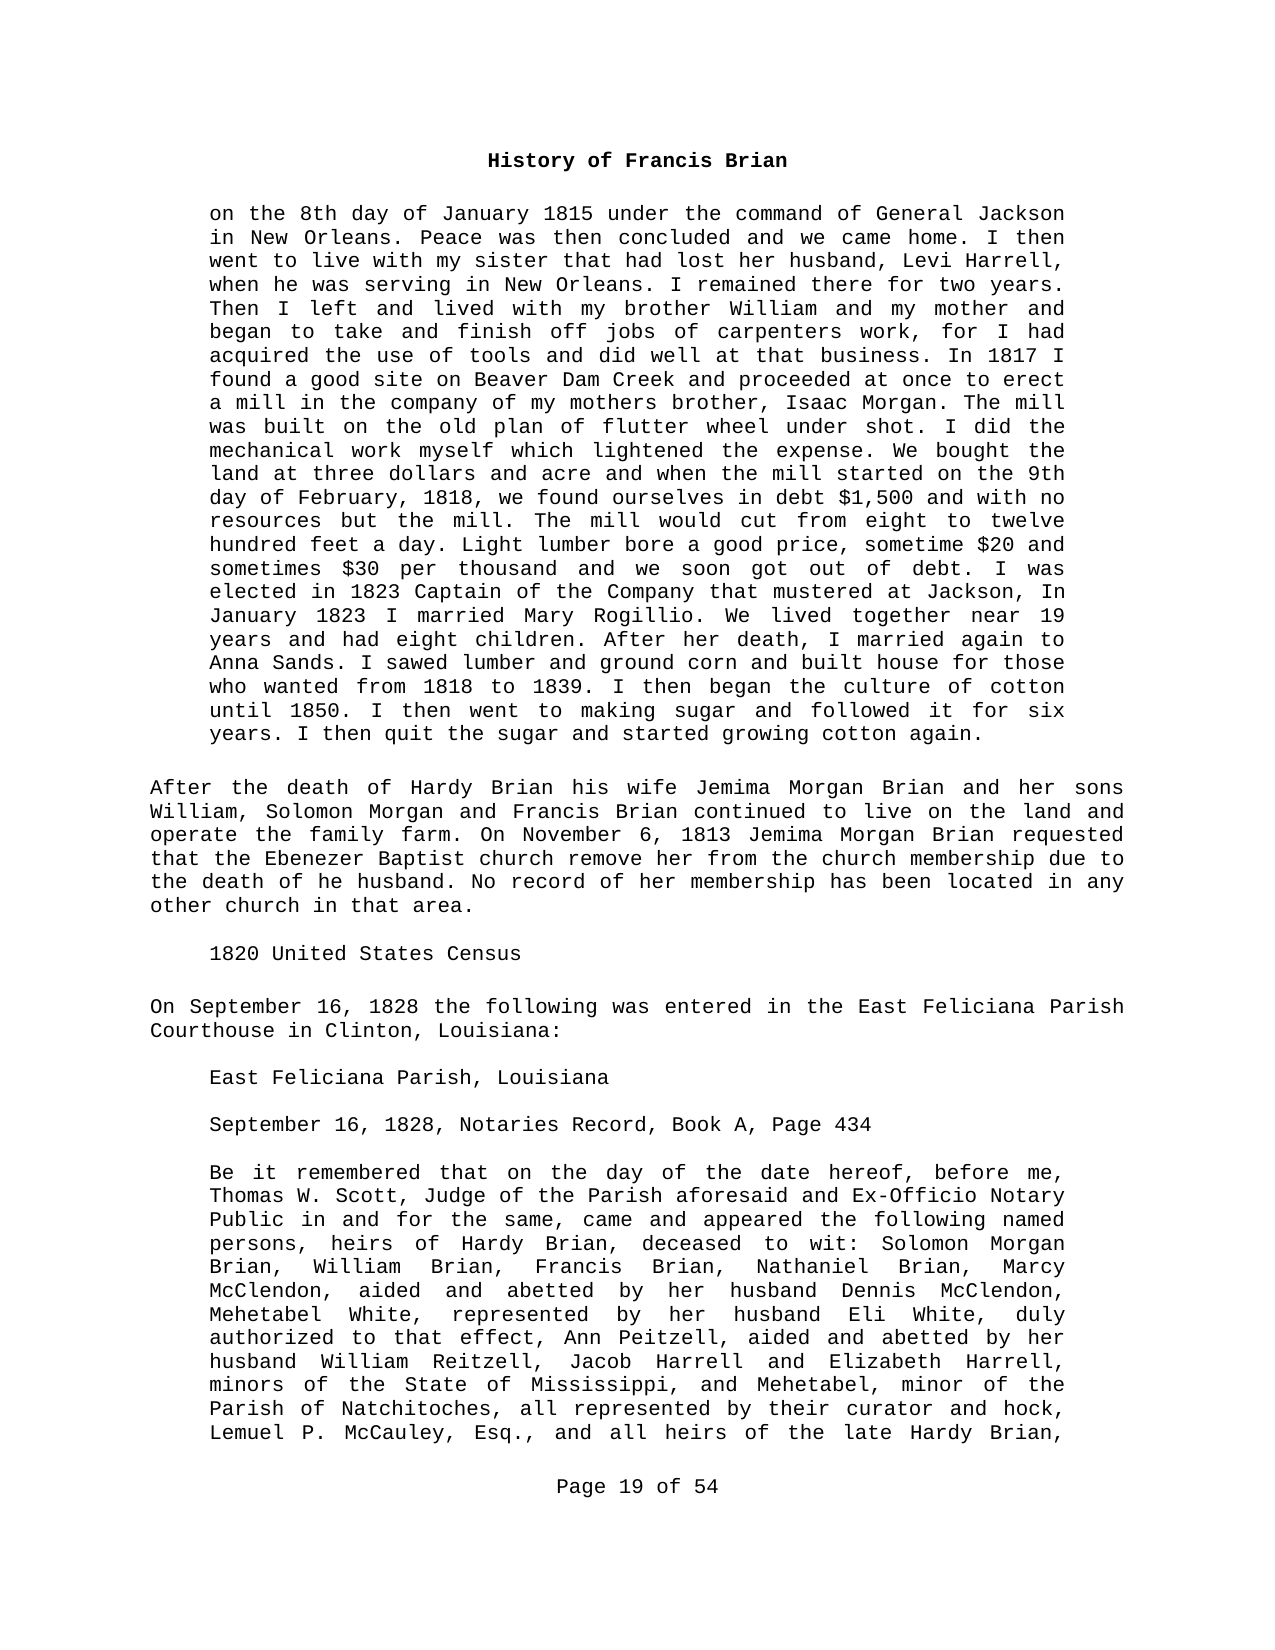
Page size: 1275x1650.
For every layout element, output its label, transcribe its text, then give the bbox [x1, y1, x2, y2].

text East Feliciana Parish, Louisiana [209, 1067, 1066, 1091]
text 1820 United States Census [209, 942, 1066, 966]
text Be it remembered that on the day of the date hereof, before me, Thomas W. Scott, Judge of the Parish aforesaid and Ex-Officio Notary Public in and for the same, came and appeared the following named persons, heirs of Hardy Brian, deceased to wit: Solomon Morgan Brian, William Brian, Francis Brian, Nathaniel Brian, Marcy McClendon, aided and abetted by her husband Dennis McClendon, Mehetabel White, represented by her husband Eli White, duly authorized to that effect, Ann Peitzell, aided and abetted by her husband William Reitzell, Jacob Harrell and Elizabeth Harrell, minors of the State of Mississippi, and Mehetabel, minor of the Parish of Natchitoches, all represented by their curator and hock, Lemuel P. McCauley, Esq., and all heirs of the late Hardy Brian, [209, 1162, 1066, 1445]
text On September 16, 1828 the following was entered in the East Feliciana Parish Courthouse in Clinton, Louisiana: [150, 996, 1125, 1043]
text on the 8th day of January 1815 under the command of General Jackson in New Orleans. Peace was then concluded and we came home. I then went to live with my sister that had lost her husband, Levi Harrell, when he was serving in New Orleans. I remained there for two years. Then I left and lived with my brother William and my mother and began to take and finish off jobs of carpenters work, for I had acquired the use of tools and did well at that business. In 1817 I found a good site on Beaver Dam Creek and proceeded at once to erect a mill in the company of my mothers brother, Isaac Morgan. The mill was built on the old plan of flutter wheel under shot. I did the mechanical work myself which lightened the expense. We bought the land at three dollars and acre and when the mill started on the 9th day of February, 1818, we found ourselves in debt $1,500 and with no resources but the mill. The mill would cut from eight to twelve hundred feet a day. Light lumber bore a good price, sometime $20 and sometimes $30 per thousand and we soon got out of debt. I was elected in 1823 Captain of the Company that mustered at Jackson, In January 1823 I married Mary Rogillio. We lived together near 19 years and had eight children. After her death, I married again to Anna Sands. I sawed lumber and ground corn and built house for those who wanted from 1818 to 1839. I then began the culture of cotton until 1850. I then went to making sugar and followed it for six years. I then quit the sugar and started growing cotton again. [209, 203, 1066, 747]
text September 16, 1828, Notaries Record, Book A, Page 434 [209, 1114, 1066, 1138]
text After the death of Hardy Brian his wife Jemima Morgan Brian and her sons William, Solomon Morgan and Francis Brian continued to live on the land and operate the family farm. On November 6, 1813 Jemima Morgan Brian requested that the Ebenezer Baptist church remove her from the church membership due to the death of he husband. No record of her membership has been located in any other church in that area. [150, 777, 1125, 919]
